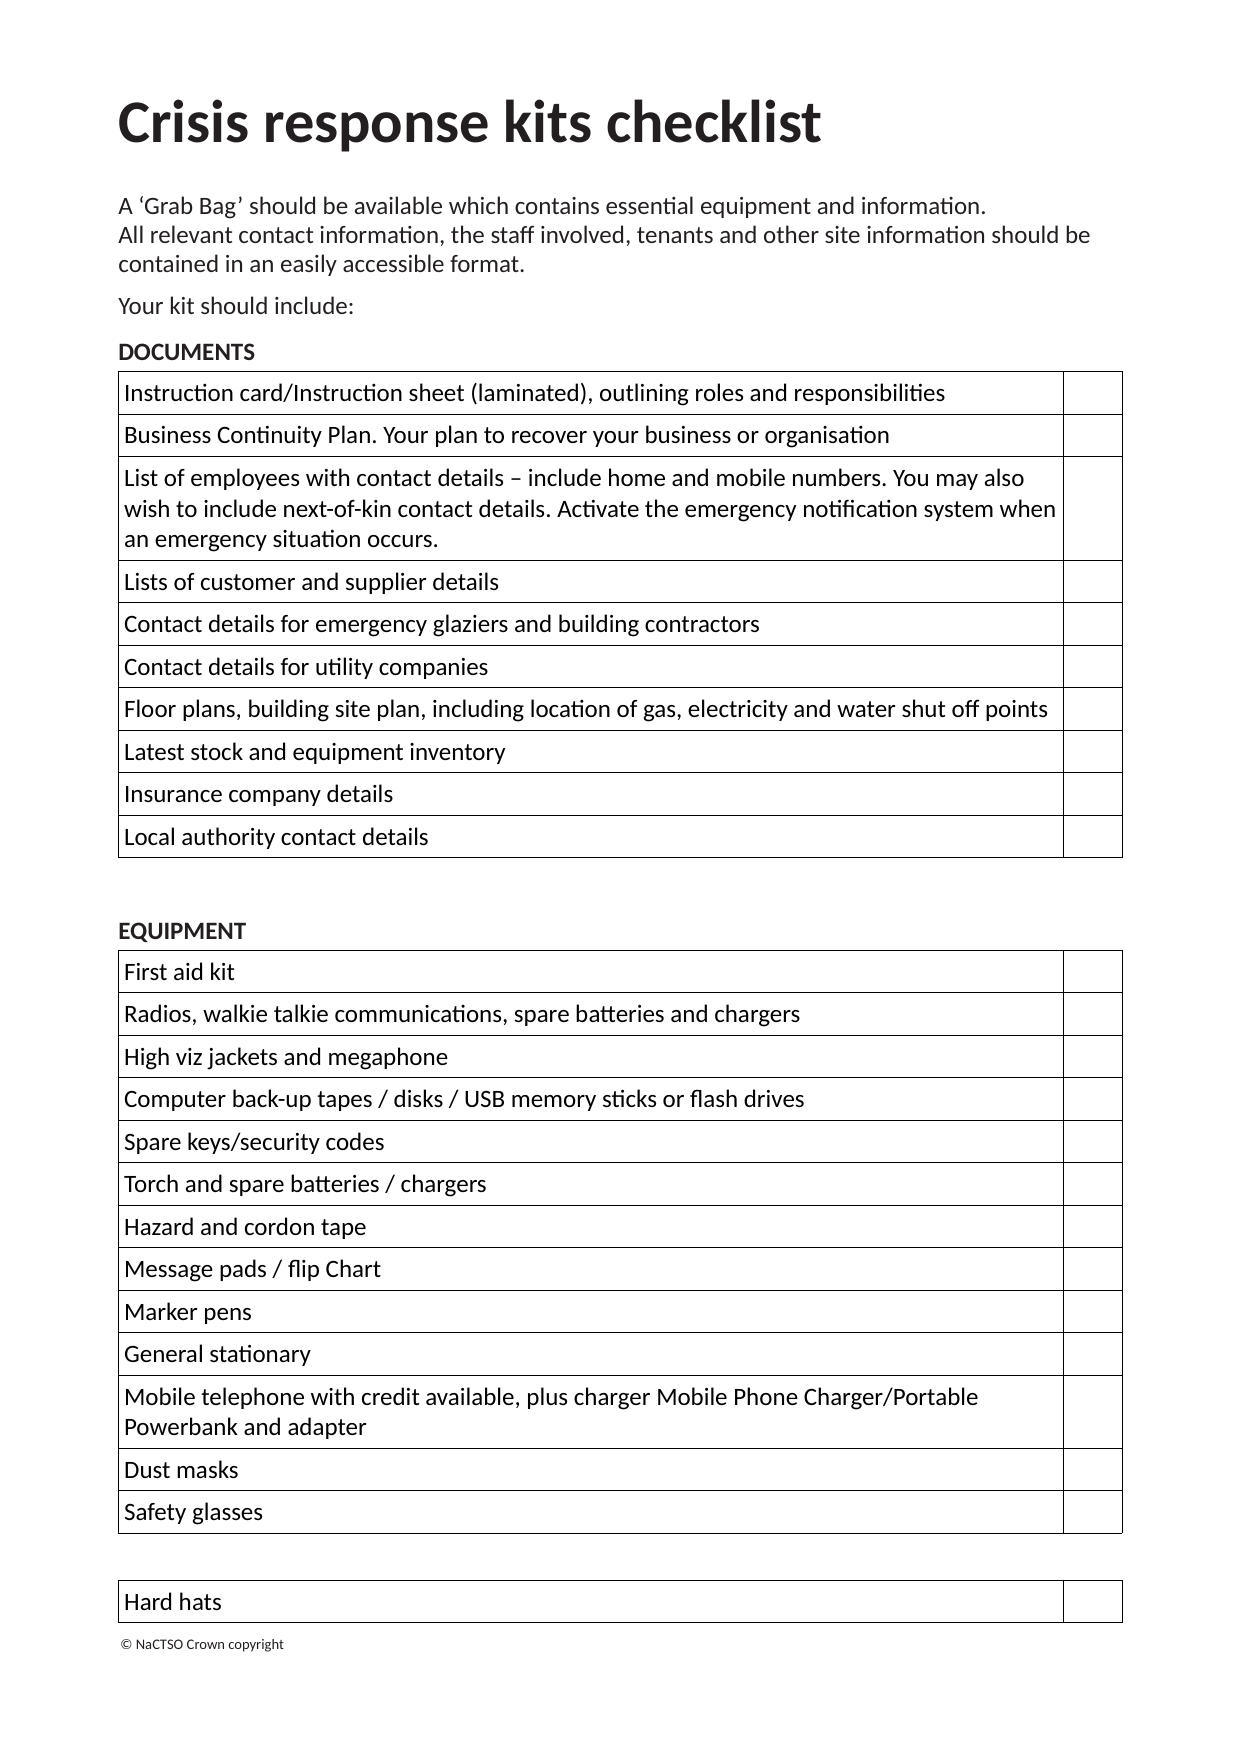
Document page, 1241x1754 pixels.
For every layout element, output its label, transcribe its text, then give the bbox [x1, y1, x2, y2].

table_header First aid kit [119, 951, 1063, 992]
table_cell [1064, 688, 1122, 729]
table_cell [1064, 1163, 1122, 1205]
table_cell [1064, 1291, 1122, 1332]
table_cell Latest stock and equipment inventory [119, 731, 1063, 772]
table_cell [1064, 1248, 1122, 1290]
table_cell Message pads / flip Chart [119, 1248, 1063, 1290]
table_cell [1064, 1376, 1122, 1448]
table_cell Spare keys/security codes [119, 1121, 1063, 1162]
table_cell [1064, 1491, 1122, 1533]
table_cell High viz jackets and megaphone [119, 1036, 1063, 1077]
table_cell [1064, 773, 1122, 814]
table_cell [1064, 415, 1122, 456]
table_cell [1064, 603, 1122, 644]
table_cell Contact details for emergency glaziers and building contractors [119, 603, 1063, 644]
table_cell [1064, 1449, 1122, 1490]
table_cell Radios, walkie talkie communications, spare batteries and chargers [119, 993, 1063, 1035]
table_cell Marker pens [119, 1291, 1063, 1332]
table_cell List of employees with contact details – include home and mobile numbers. You may also wish to include next-of-kin contact details. Activate the emergency notification system when an emergency situation occurs. [119, 457, 1063, 559]
table_cell Torch and spare batteries / chargers [119, 1163, 1063, 1205]
table_cell [1064, 1333, 1122, 1375]
table_cell Floor plans, building site plan, including location of gas, electricity and water shut off points [119, 688, 1063, 729]
table_cell [1064, 1206, 1122, 1247]
table_cell [1064, 1121, 1122, 1162]
table_cell [1064, 457, 1122, 559]
table_cell [1064, 561, 1122, 602]
table_cell Lists of customer and supplier details [119, 561, 1063, 602]
title Crisis response kits checklist [118, 84, 1122, 158]
table_cell Mobile telephone with credit available, plus charger Mobile Phone Charger/Portable Powerbank and adapter [119, 1376, 1063, 1448]
table_cell Computer back-up tapes / disks / USB memory sticks or flash drives [119, 1078, 1063, 1120]
text A ‘Grab Bag’ should be available which contains essential equipment and information. All relevant contact information, the staff involved, tenants and other site information should be contained in an easily accessible format. [118, 192, 1116, 279]
table_cell [1064, 646, 1122, 687]
table_header [1064, 951, 1122, 992]
table_header [1064, 372, 1122, 413]
table_header Instruction card/Instruction sheet (laminated), outlining roles and responsibilities [119, 372, 1063, 413]
text DOCUMENTS [118, 336, 1122, 366]
table_cell Safety glasses [119, 1491, 1063, 1533]
table_cell General stationary [119, 1333, 1063, 1375]
table_cell [1064, 1078, 1122, 1120]
table_cell Local authority contact details [119, 816, 1063, 857]
table_cell [1064, 1036, 1122, 1077]
table_cell Hazard and cordon tape [119, 1206, 1063, 1247]
table_cell Dust masks [119, 1449, 1063, 1490]
table_header Hard hats [119, 1581, 1063, 1622]
table_cell [1064, 816, 1122, 857]
table_cell Contact details for utility companies [119, 646, 1063, 687]
table_cell Insurance company details [119, 773, 1063, 814]
table_header [1064, 1581, 1122, 1622]
text Your kit should include: [118, 290, 1122, 320]
table_cell Business Continuity Plan. Your plan to recover your business or organisation [119, 415, 1063, 456]
table_cell [1064, 731, 1122, 772]
table_cell [1064, 993, 1122, 1035]
text EQUIPMENT [118, 915, 1122, 945]
